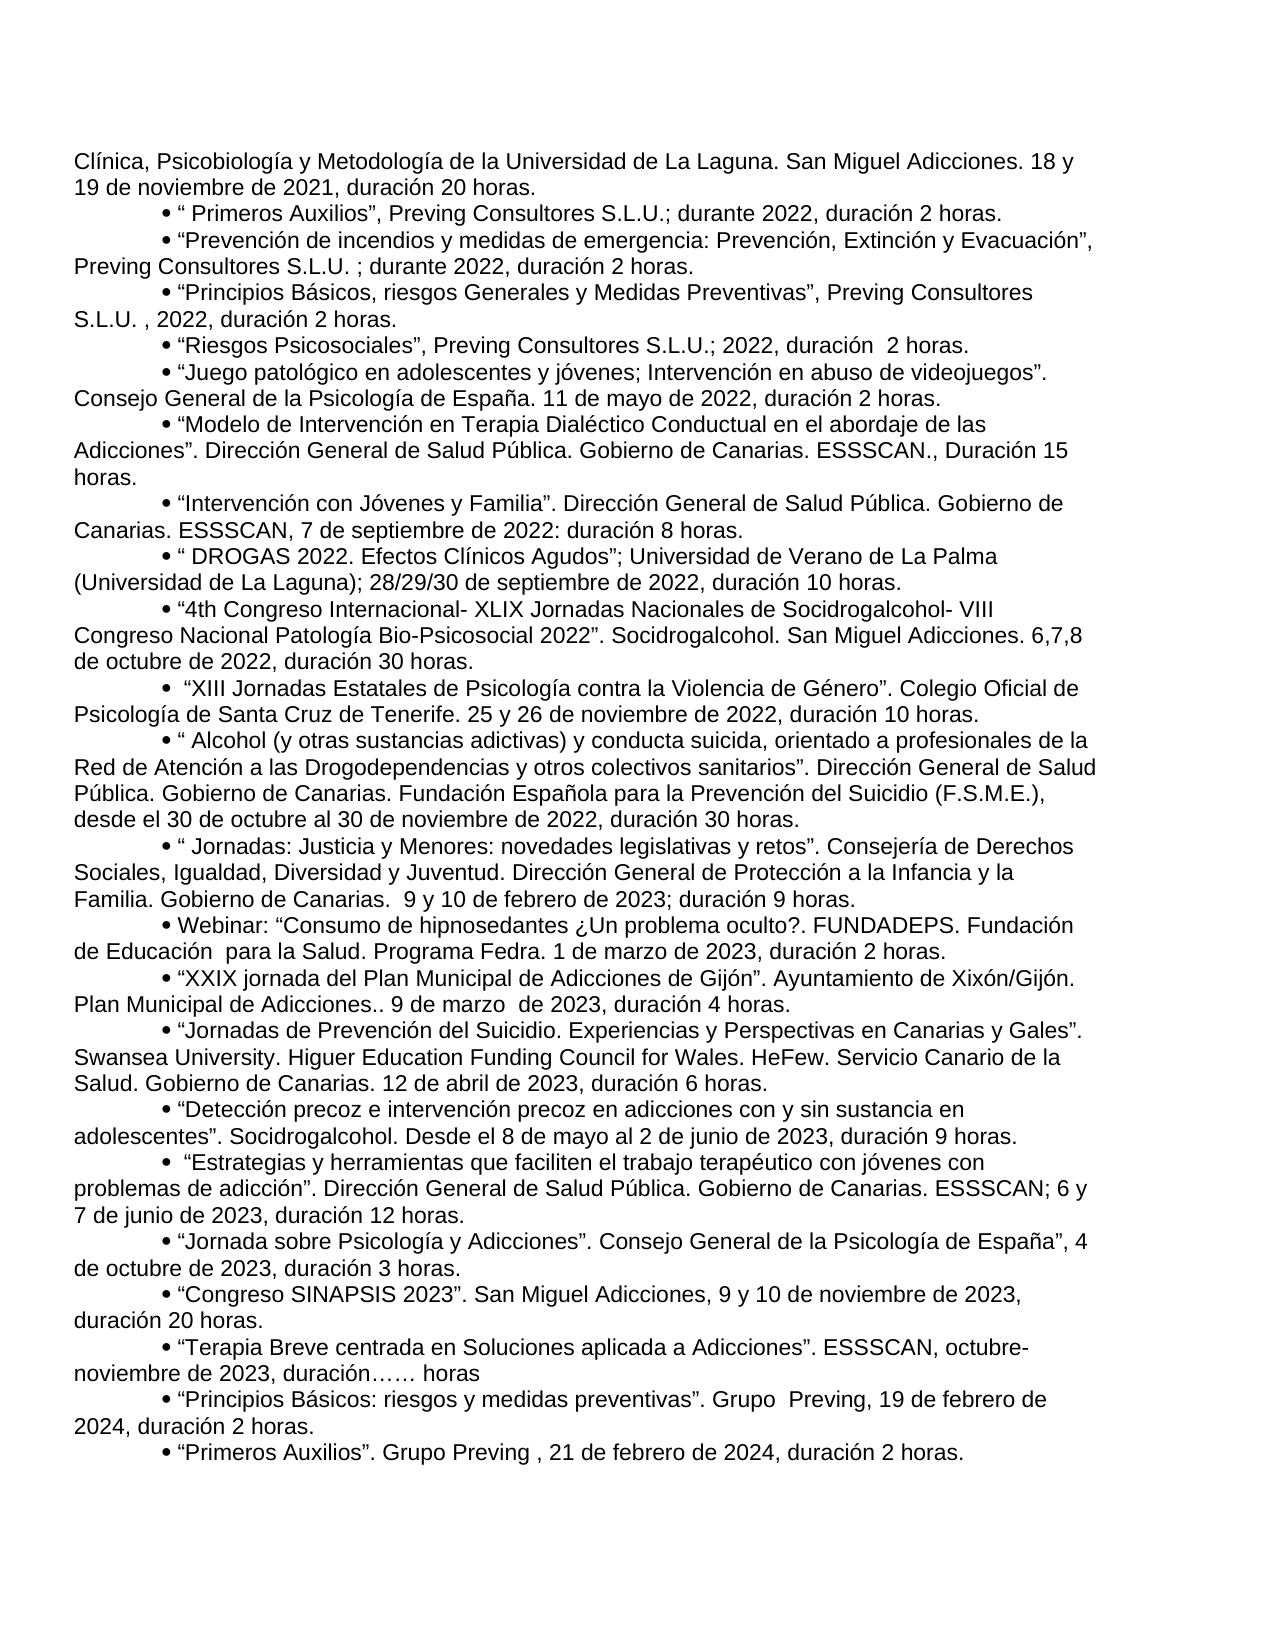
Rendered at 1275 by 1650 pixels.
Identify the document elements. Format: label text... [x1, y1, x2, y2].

list “Terapia Breve centrada en Soluciones aplicada a Adicciones”. ESSSCAN, octubre- noviembre de 2023, duración…… horas [74, 1333, 1098, 1386]
list “Intervención con Jóvenes y Familia”. Dirección General de Salud Pública. Gobierno de Canarias. ESSSCAN, 7 de septiembre de 2022: duración 8 horas. [74, 490, 1098, 543]
list “4th Congreso Internacional- XLIX Jornadas Nacionales de Socidrogalcohol- VIII Congreso Nacional Patología Bio-Psicosocial 2022”. Socidrogalcohol. San Miguel Adicciones. 6,7,8 de octubre de 2022, duración 30 horas. [74, 596, 1098, 675]
list “Primeros Auxilios”. Grupo Preving , 21 de febrero de 2024, duración 2 horas. [74, 1439, 1098, 1465]
list “ Alcohol (y otras sustancias adictivas) y conducta suicida, orientado a profesionales de la Red de Atención a las Drogodependencias y otros colectivos sanitarios”. Dirección General de Salud Pública. Gobierno de Canarias. Fundación Española para la Prevención del Suicidio (F.S.M.E.), desde el 30 de octubre al 30 de noviembre de 2022, duración 30 horas. [74, 727, 1098, 833]
list “ DROGAS 2022. Efectos Clínicos Agudos”; Universidad de Verano de La Palma (Universidad de La Laguna); 28/29/30 de septiembre de 2022, duración 10 horas. [74, 543, 1098, 596]
list “Riesgos Psicosociales”, Preving Consultores S.L.U.; 2022, duración 2 horas. [74, 332, 1098, 358]
list “Congreso SINAPSIS 2023”. San Miguel Adicciones, 9 y 10 de noviembre de 2023, duración 20 horas. [74, 1281, 1098, 1333]
list “Prevención de incendios y medidas de emergencia: Prevención, Extinción y Evacuación”, Preving Consultores S.L.U. ; durante 2022, duración 2 horas. [74, 227, 1098, 279]
list “Juego patológico en adolescentes y jóvenes; Intervención en abuso de videojuegos”. Consejo General de la Psicología de España. 11 de mayo de 2022, duración 2 horas. [74, 358, 1098, 411]
list “ Jornadas: Justicia y Menores: novedades legislativas y retos”. Consejería de Derechos Sociales, Igualdad, Diversidad y Juventud. Dirección General de Protección a la Infancia y la Familia. Gobierno de Canarias. 9 y 10 de febrero de 2023; duración 9 horas. [74, 833, 1098, 912]
list “Jornadas de Prevención del Suicidio. Experiencias y Perspectivas en Canarias y Gales”. Swansea University. Higuer Education Funding Council for Wales. HeFew. Servicio Canario de la Salud. Gobierno de Canarias. 12 de abril de 2023, duración 6 horas. [74, 1017, 1098, 1096]
list “XIII Jornadas Estatales de Psicología contra la Violencia de Género”. Colegio Oficial de Psicología de Santa Cruz de Tenerife. 25 y 26 de noviembre de 2022, duración 10 horas. [74, 675, 1098, 727]
list “Principios Básicos: riesgos y medidas preventivas”. Grupo Preving, 19 de febrero de 2024, duración 2 horas. [74, 1386, 1098, 1439]
list “Detección precoz e intervención precoz en adicciones con y sin sustancia en adolescentes”. Socidrogalcohol. Desde el 8 de mayo al 2 de junio de 2023, duración 9 horas. [74, 1096, 1098, 1149]
list “Principios Básicos, riesgos Generales y Medidas Preventivas”, Preving Consultores S.L.U. , 2022, duración 2 horas. [74, 279, 1098, 332]
list Clínica, Psicobiología y Metodología de la Universidad de La Laguna. San Miguel Adicciones. 18 y 19 de noviembre de 2021, duración 20 horas. [74, 148, 1098, 200]
list “Estrategias y herramientas que faciliten el trabajo terapéutico con jóvenes con problemas de adicción”. Dirección General de Salud Pública. Gobierno de Canarias. ESSSCAN; 6 y 7 de junio de 2023, duración 12 horas. [74, 1149, 1098, 1228]
list Webinar: “Consumo de hipnosedantes ¿Un problema oculto?. FUNDADEPS. Fundación de Educación para la Salud. Programa Fedra. 1 de marzo de 2023, duración 2 horas. [74, 912, 1098, 964]
list “Jornada sobre Psicología y Adicciones”. Consejo General de la Psicología de España”, 4 de octubre de 2023, duración 3 horas. [74, 1228, 1098, 1281]
list “ Primeros Auxilios”, Preving Consultores S.L.U.; durante 2022, duración 2 horas. [74, 200, 1098, 227]
list “XXIX jornada del Plan Municipal de Adicciones de Gijón”. Ayuntamiento de Xixón/Gijón. Plan Municipal de Adicciones.. 9 de marzo de 2023, duración 4 horas. [74, 964, 1098, 1017]
list “Modelo de Intervención en Terapia Dialéctico Conductual en el abordaje de las Adicciones”. Dirección General de Salud Pública. Gobierno de Canarias. ESSSCAN., Duración 15 horas. [74, 411, 1098, 490]
